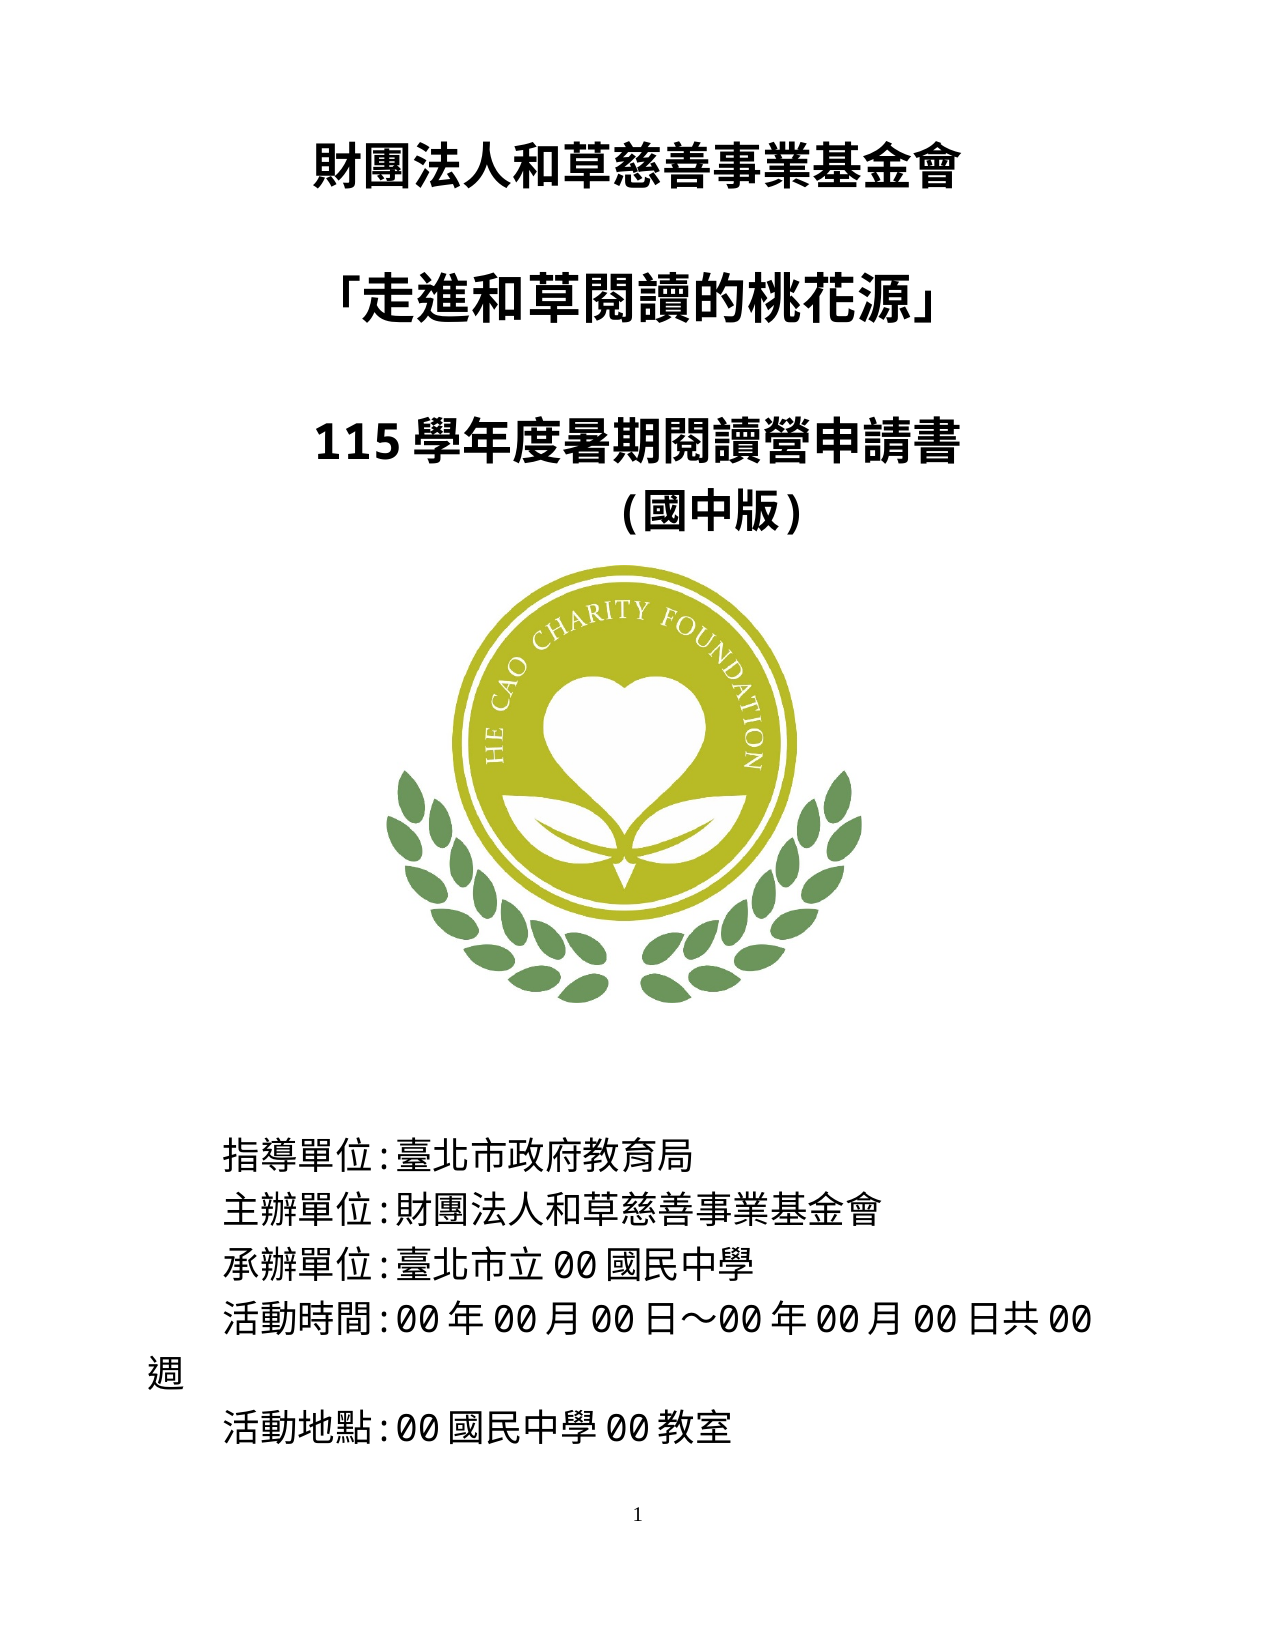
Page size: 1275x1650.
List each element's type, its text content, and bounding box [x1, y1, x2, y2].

text 活動地點:00國民中學00教室 [148, 1398, 1127, 1452]
text 承辦單位:臺北市立00國民中學 [148, 1234, 1127, 1289]
text (國中版) [148, 474, 1127, 541]
text 「走進和草閱讀的桃花源」 [148, 255, 1127, 334]
text 指導單位:臺北市政府教育局 [148, 1126, 1127, 1180]
text 主辦單位:財團法人和草慈善事業基金會 [148, 1180, 1127, 1234]
text 115學年度暑期閱讀營申請書 [148, 402, 1127, 474]
text 活動時間:00年00月00日～00年00月00日共00週 [148, 1289, 1127, 1398]
text 財團法人和草慈善事業基金會 [148, 126, 1127, 198]
